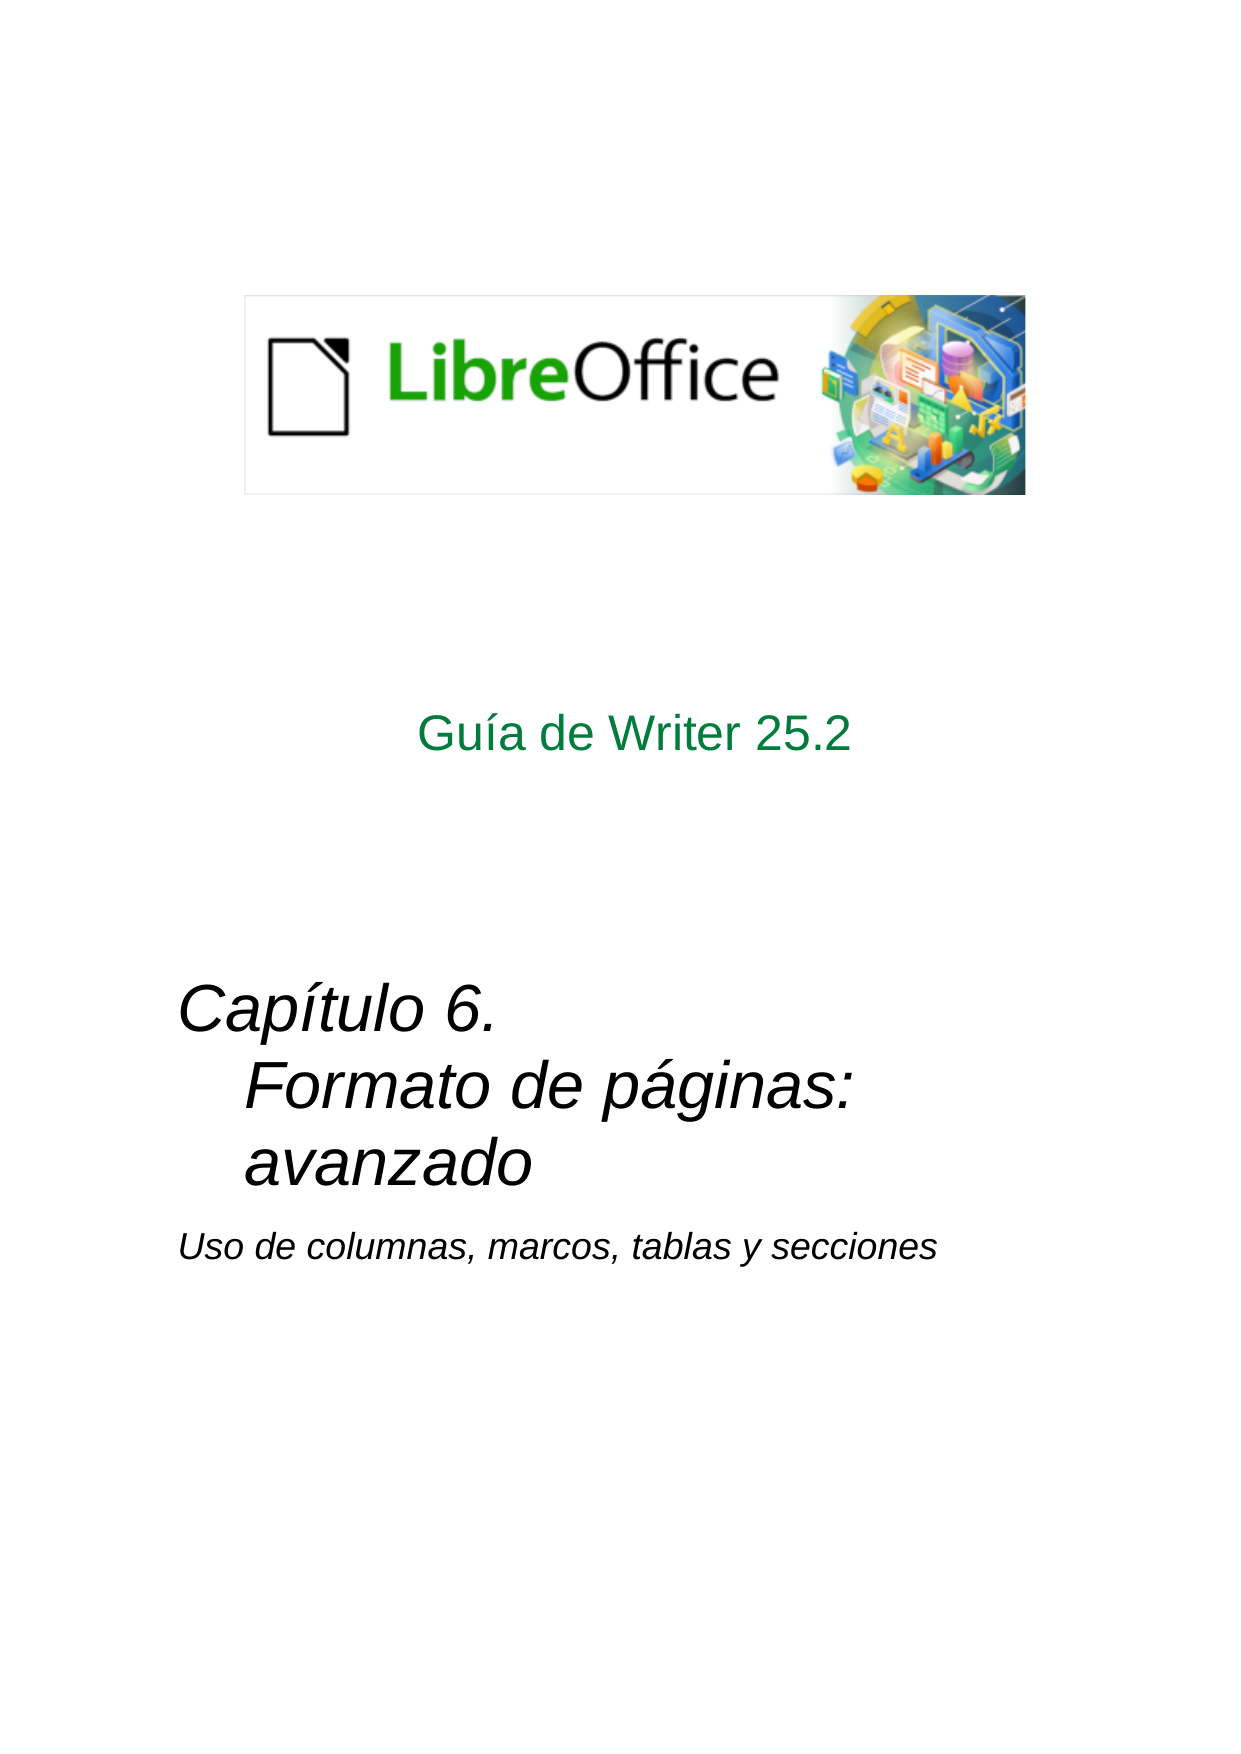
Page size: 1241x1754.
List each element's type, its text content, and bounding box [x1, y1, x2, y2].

title Capítulo 6. Formato de páginas: avanzado [177, 969, 1093, 1199]
picture [244, 295, 1026, 495]
subtitle Uso de columnas, marcos, tablas y secciones [177, 1224, 1093, 1267]
text Guía de Writer 25.2 [177, 703, 1093, 761]
